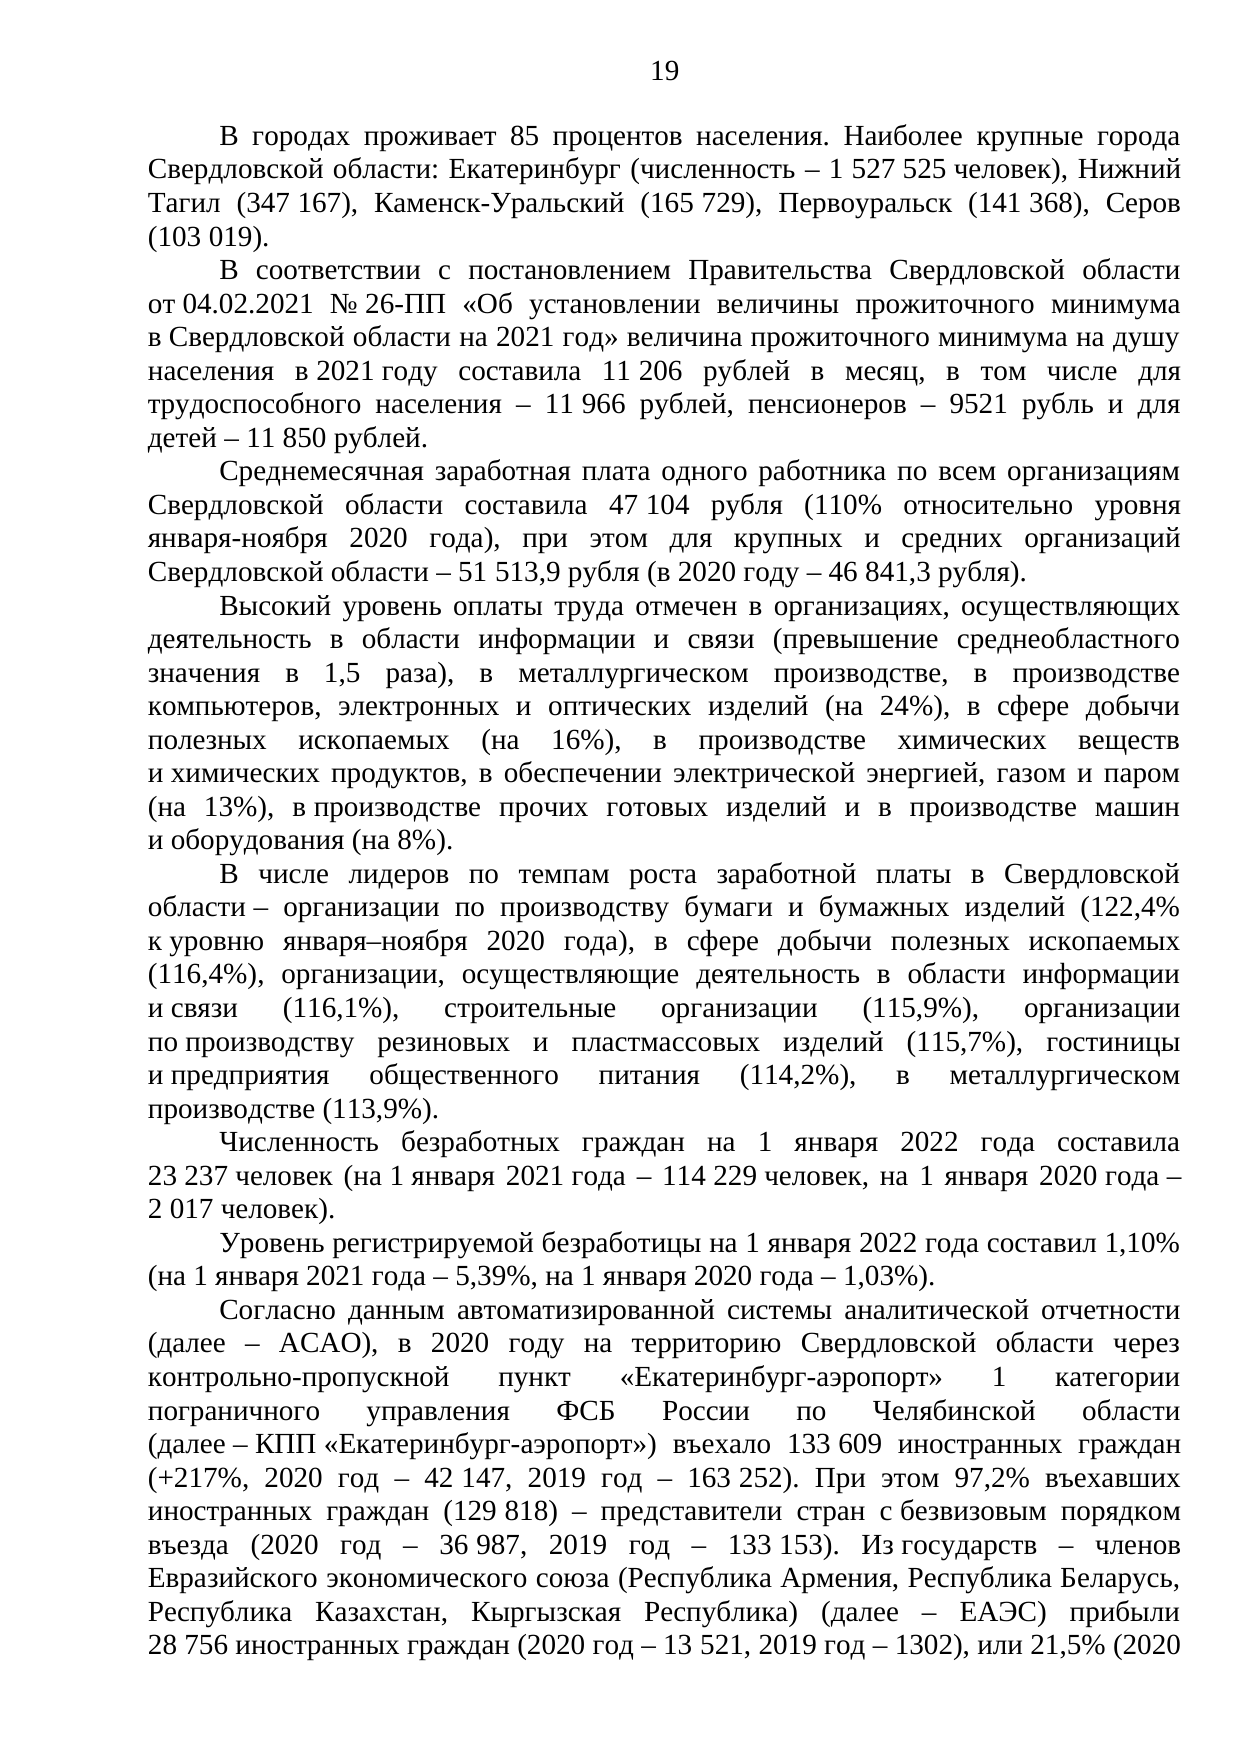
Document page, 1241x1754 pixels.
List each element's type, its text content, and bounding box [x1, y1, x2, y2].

text В городах проживает 85 процентов населения. Наиболее крупные города Свердловской области: Екатеринбург (численность – 1 527 525 человек), Нижний Тагил (347 167), Каменск-Уральский (165 729), Первоуральск (141 368), Серов (103 019). [148, 118, 1181, 252]
text В соответствии с постановлением Правительства Свердловской области от 04.02.2021 № 26‑ПП «Об установлении величины прожиточного минимума в Свердловской области на 2021 год» величина прожиточного минимума на душу населения в 2021 году составила 11 206 рублей в месяц, в том числе для трудоспособного населения – 11 966 рублей, пенсионеров – 9521 рубль и для детей – 11 850 рублей. [148, 252, 1181, 453]
text Численность безработных граждан на 1 января 2022 года составила 23 237 человек (на 1 января 2021 года – 114 229 человек, на 1 января 2020 года – 2 017 человек). [148, 1124, 1181, 1225]
text Высокий уровень оплаты труда отмечен в организациях, осуществляющих деятельность в области информации и связи (превышение среднеобластного значения в 1,5 раза), в металлургическом производстве, в производстве компьютеров, электронных и оптических изделий (на 24%), в сфере добычи полезных ископаемых (на 16%), в производстве химических веществ и химических продуктов, в обеспечении электрической энергией, газом и паром (на 13%), в производстве прочих готовых изделий и в производстве машин и оборудования (на 8%). [148, 588, 1181, 856]
text Среднемесячная заработная плата одного работника по всем организациям Свердловской области составила 47 104 рубля (110% относительно уровня января‑ноября 2020 года), при этом для крупных и средних организаций Свердловской области – 51 513,9 рубля (в 2020 году – 46 841,3 рубля). [148, 453, 1181, 588]
text Уровень регистрируемой безработицы на 1 января 2022 года составил 1,10% (на 1 января 2021 года – 5,39%, на 1 января 2020 года – 1,03%). [148, 1225, 1181, 1292]
text В числе лидеров по темпам роста заработной платы в Свердловской области – организации по производству бумаги и бумажных изделий (122,4% к уровню января–ноября 2020 года), в сфере добычи полезных ископаемых (116,4%), организации, осуществляющие деятельность в области информации и связи (116,1%), строительные организации (115,9%), организации по производству резиновых и пластмассовых изделий (115,7%), гостиницы и предприятия общественного питания (114,2%), в металлургическом производстве (113,9%). [148, 856, 1181, 1124]
text Согласно данным автоматизированной системы аналитической отчетности (далее – АСАО), в 2020 году на территорию Свердловской области через контрольно-пропускной пункт «Екатеринбург-аэропорт» 1 категории пограничного управления ФСБ России по Челябинской области (далее – КПП «Екатеринбург-аэропорт») въехало 133 609 иностранных граждан (+217%, 2020 год – 42 147, 2019 год – 163 252). При этом 97,2% въехавших иностранных граждан (129 818) – представители стран с безвизовым порядком въезда (2020 год – 36 987, 2019 год – 133 153). Из государств – членов Евразийского экономического союза (Республика Армения, Республика Беларусь, Республика Казахстан, Кыргызская Республика) (далее – ЕАЭС) прибыли 28 756 иностранных граждан (2020 год – 13 521, 2019 год – 1302), или 21,5% (2020 [148, 1292, 1181, 1661]
